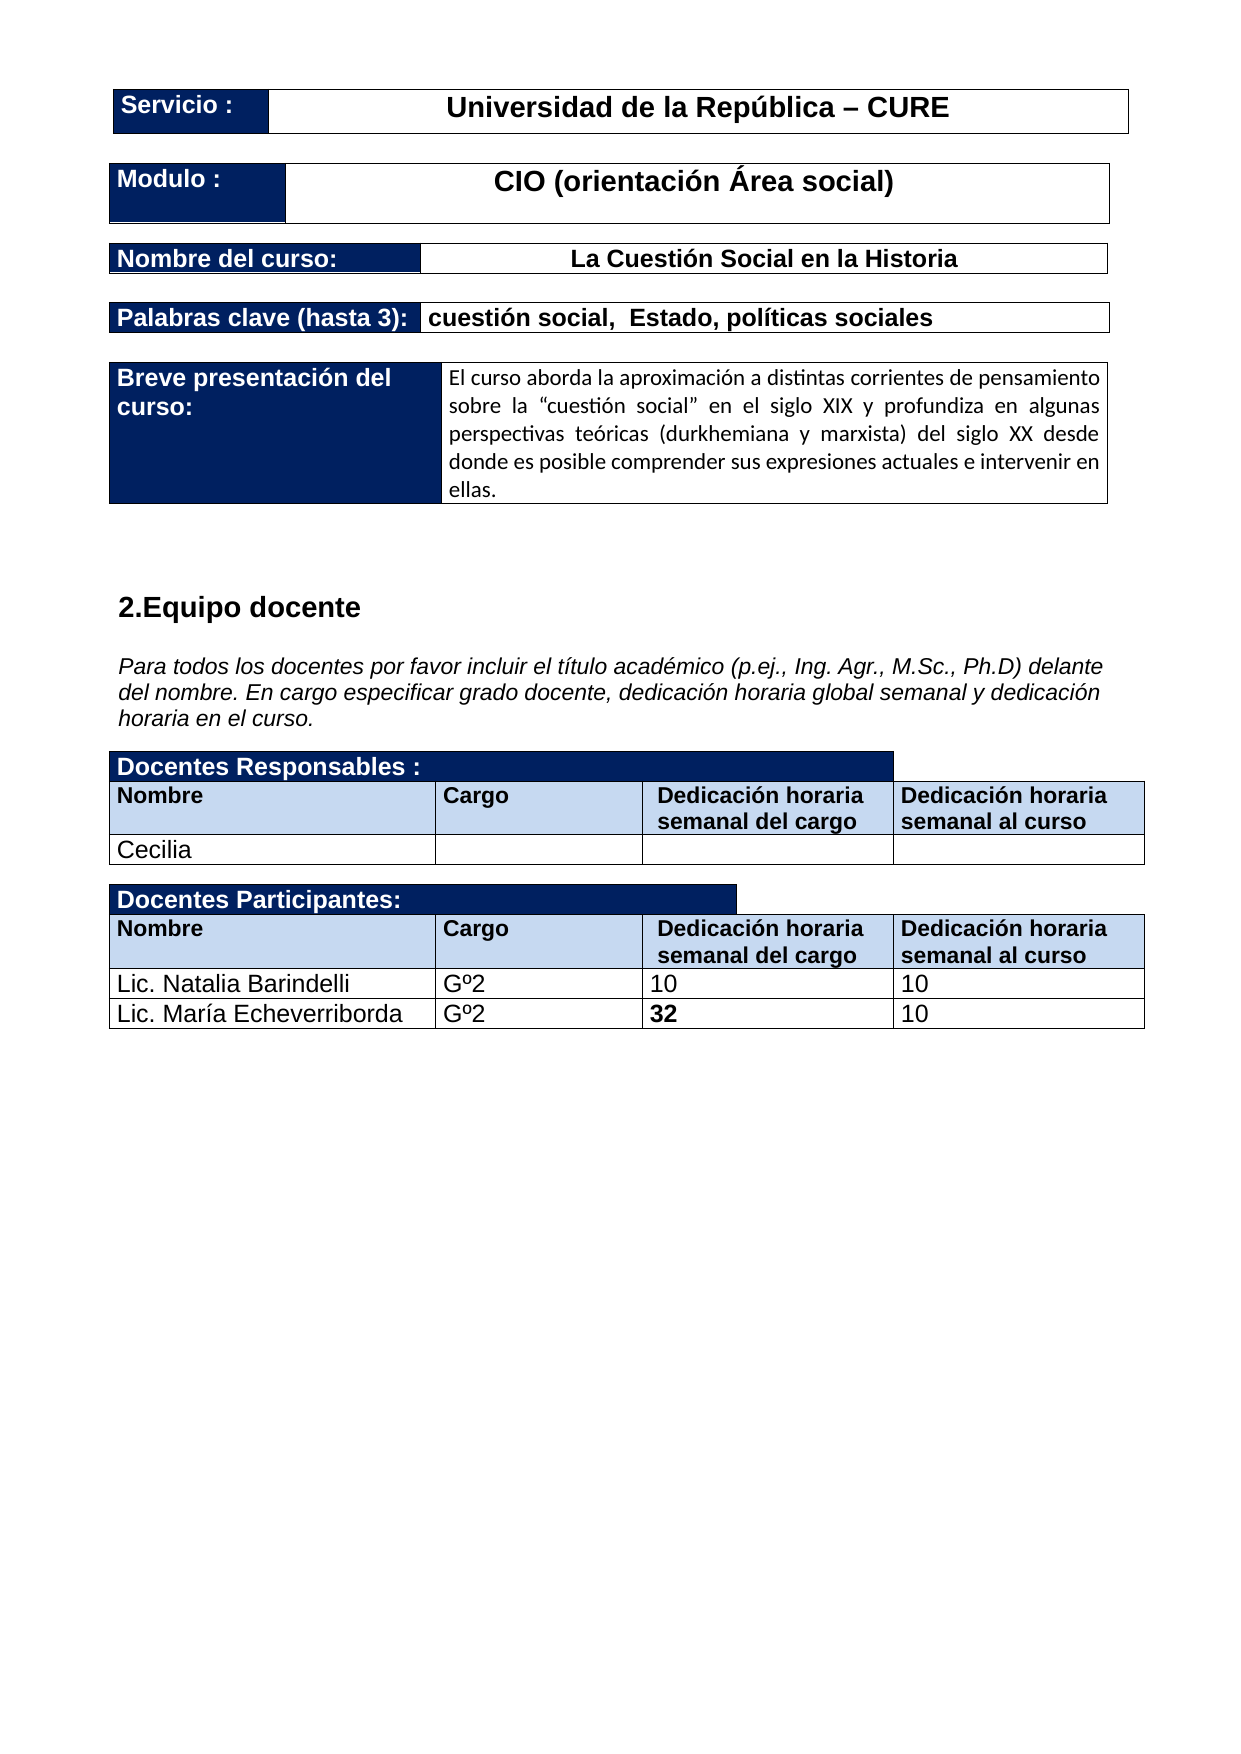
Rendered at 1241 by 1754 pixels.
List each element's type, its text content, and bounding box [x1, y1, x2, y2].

table_header CIO (orientación Área social) [286, 164, 1109, 222]
table_cell [1145, 834, 1203, 864]
table_cell Dedicación horaria semanal del cargo [643, 782, 893, 834]
text Para todos los docentes por favor incluir el título académico (p.ej., Ing. Agr., M.Sc., Ph.D) delante del nombre. En cargo especificar grado docente, dedicación horaria global semanal y dedicación horaria en el curso. [118, 653, 1107, 732]
table_cell [1145, 998, 1180, 1027]
table_cell 10 [643, 969, 893, 998]
table_cell [894, 835, 1144, 864]
table_header Breve presentación del curso: [110, 363, 441, 503]
table_cell [1145, 914, 1180, 968]
table_cell Nombre [110, 782, 435, 834]
table_cell [436, 835, 642, 864]
table_cell Cargo [436, 915, 642, 968]
table_header [737, 884, 1180, 914]
table_header Modulo : [110, 164, 285, 222]
table_cell Dedicación horaria semanal del cargo [643, 915, 893, 968]
table_header Docentes Participantes: [110, 885, 736, 914]
table_cell Nombre [110, 915, 435, 968]
table_cell 10 [894, 999, 1144, 1027]
table_header La Cuestión Social en la Historia [421, 244, 1107, 272]
table_header El curso aborda la aproximación a distintas corrientes de pensamiento sobre la “cuestión social” en el siglo XIX y profundiza en algunas perspectivas teóricas (durkhemiana y marxista) del siglo XX desde donde es posible comprender sus expresiones actuales e intervenir en ellas. [442, 363, 1107, 503]
table_cell Dedicación horaria semanal al curso [894, 782, 1144, 834]
table_header Docentes Responsables : [110, 752, 893, 781]
table_cell Servicio : [114, 90, 268, 133]
table_cell Lic. Natalia Barindelli [110, 969, 435, 998]
table_cell Cargo [436, 782, 642, 834]
table_cell [643, 835, 893, 864]
table_cell Cecilia [110, 835, 435, 864]
table_header Palabras clave (hasta 3): [110, 303, 420, 332]
table_cell 10 [894, 969, 1144, 998]
table_cell Dedicación horaria semanal al curso [894, 915, 1144, 968]
table_cell 32 [643, 999, 893, 1027]
table_header cuestión social, Estado, políticas sociales [421, 303, 1109, 332]
table_cell [1145, 781, 1203, 834]
table_header Nombre del curso: [110, 244, 420, 272]
table_cell Gº2 [436, 969, 642, 998]
table_cell [1145, 968, 1180, 998]
table_cell Lic. María Echeverriborda [110, 999, 435, 1027]
list Equipo docente [118, 590, 1107, 624]
table_cell Universidad de la República – CURE [269, 90, 1128, 133]
table_header [894, 751, 1203, 781]
table_cell Gº2 [436, 999, 642, 1027]
